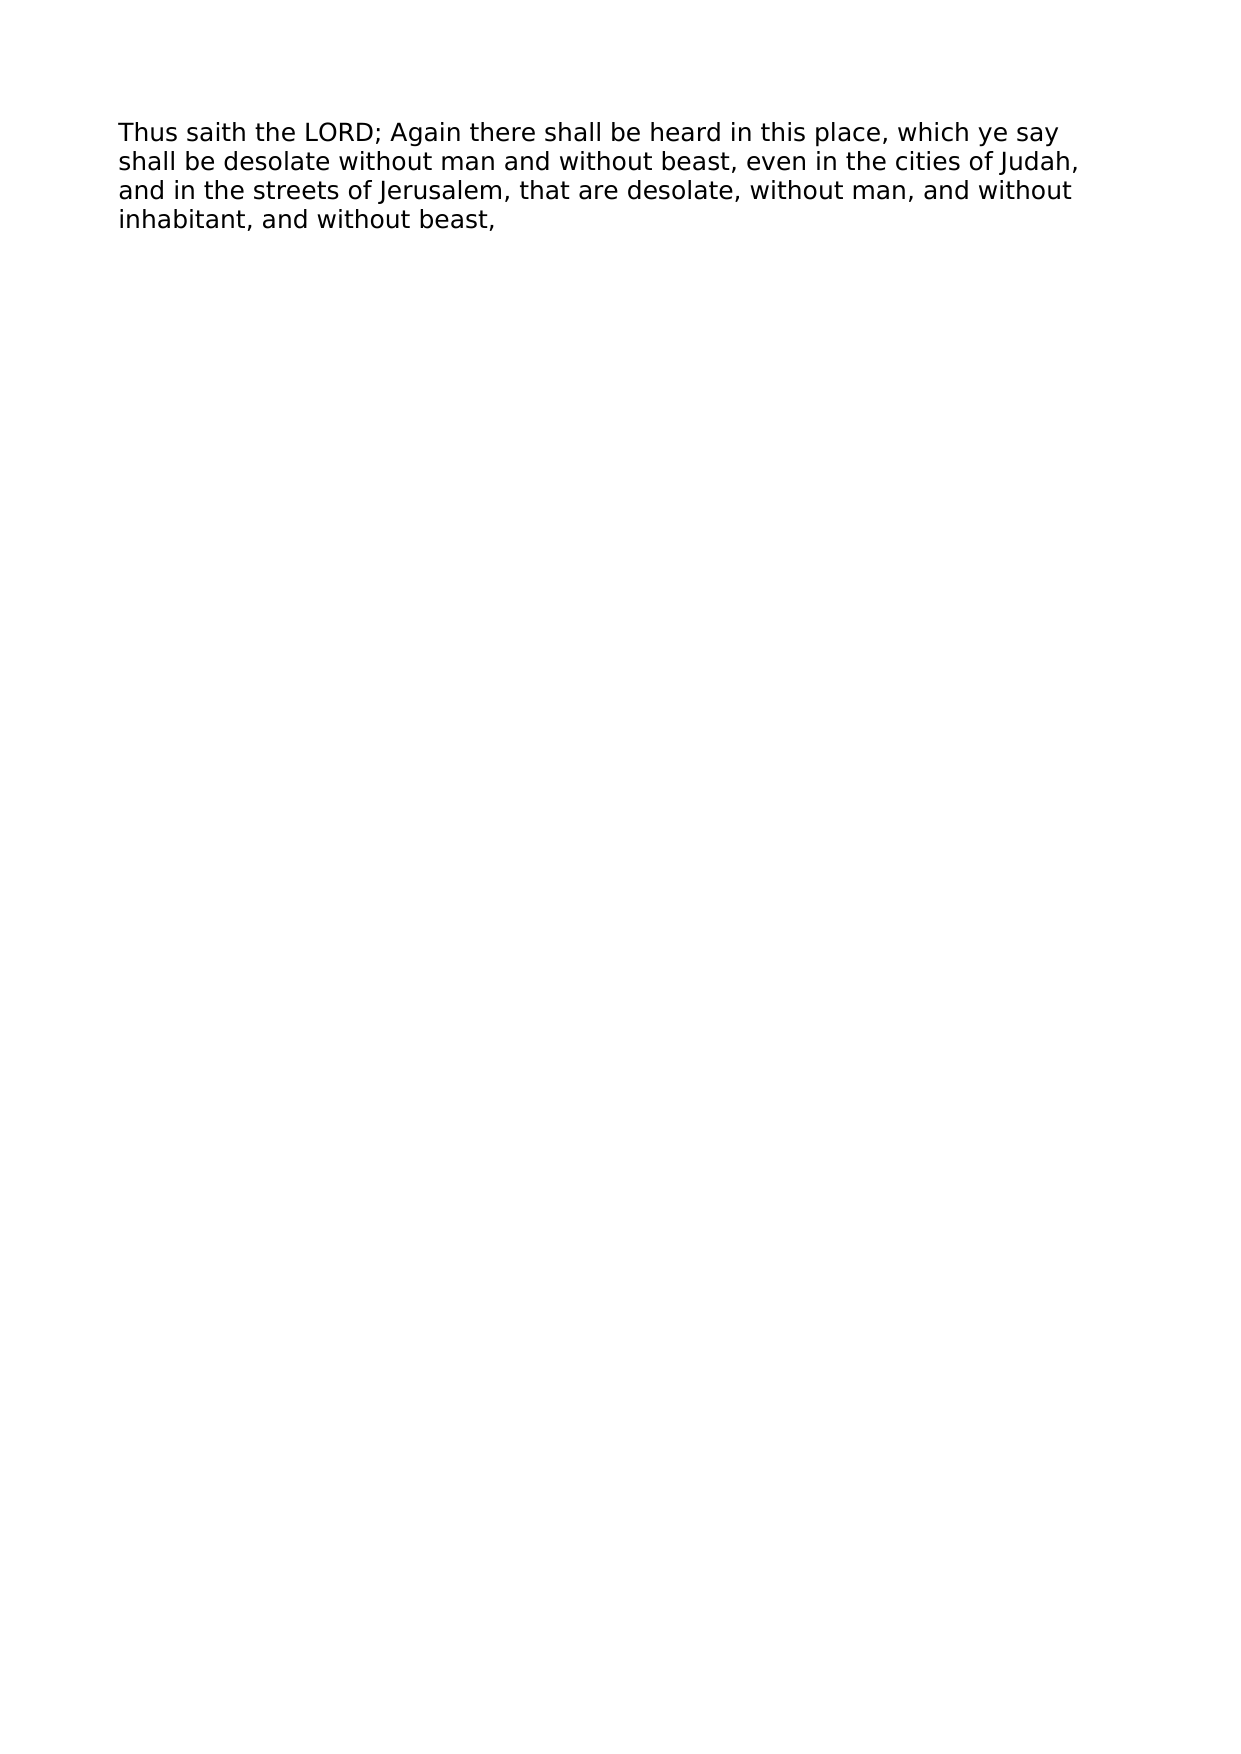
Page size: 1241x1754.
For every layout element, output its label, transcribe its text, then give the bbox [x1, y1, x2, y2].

text Thus saith the LORD; Again there shall be heard in this place, which ye say shall be desolate without man and without beast, even in the cities of Judah, and in the streets of Jerusalem, that are desolate, without man, and without inhabitant, and without beast, [118, 118, 1122, 235]
